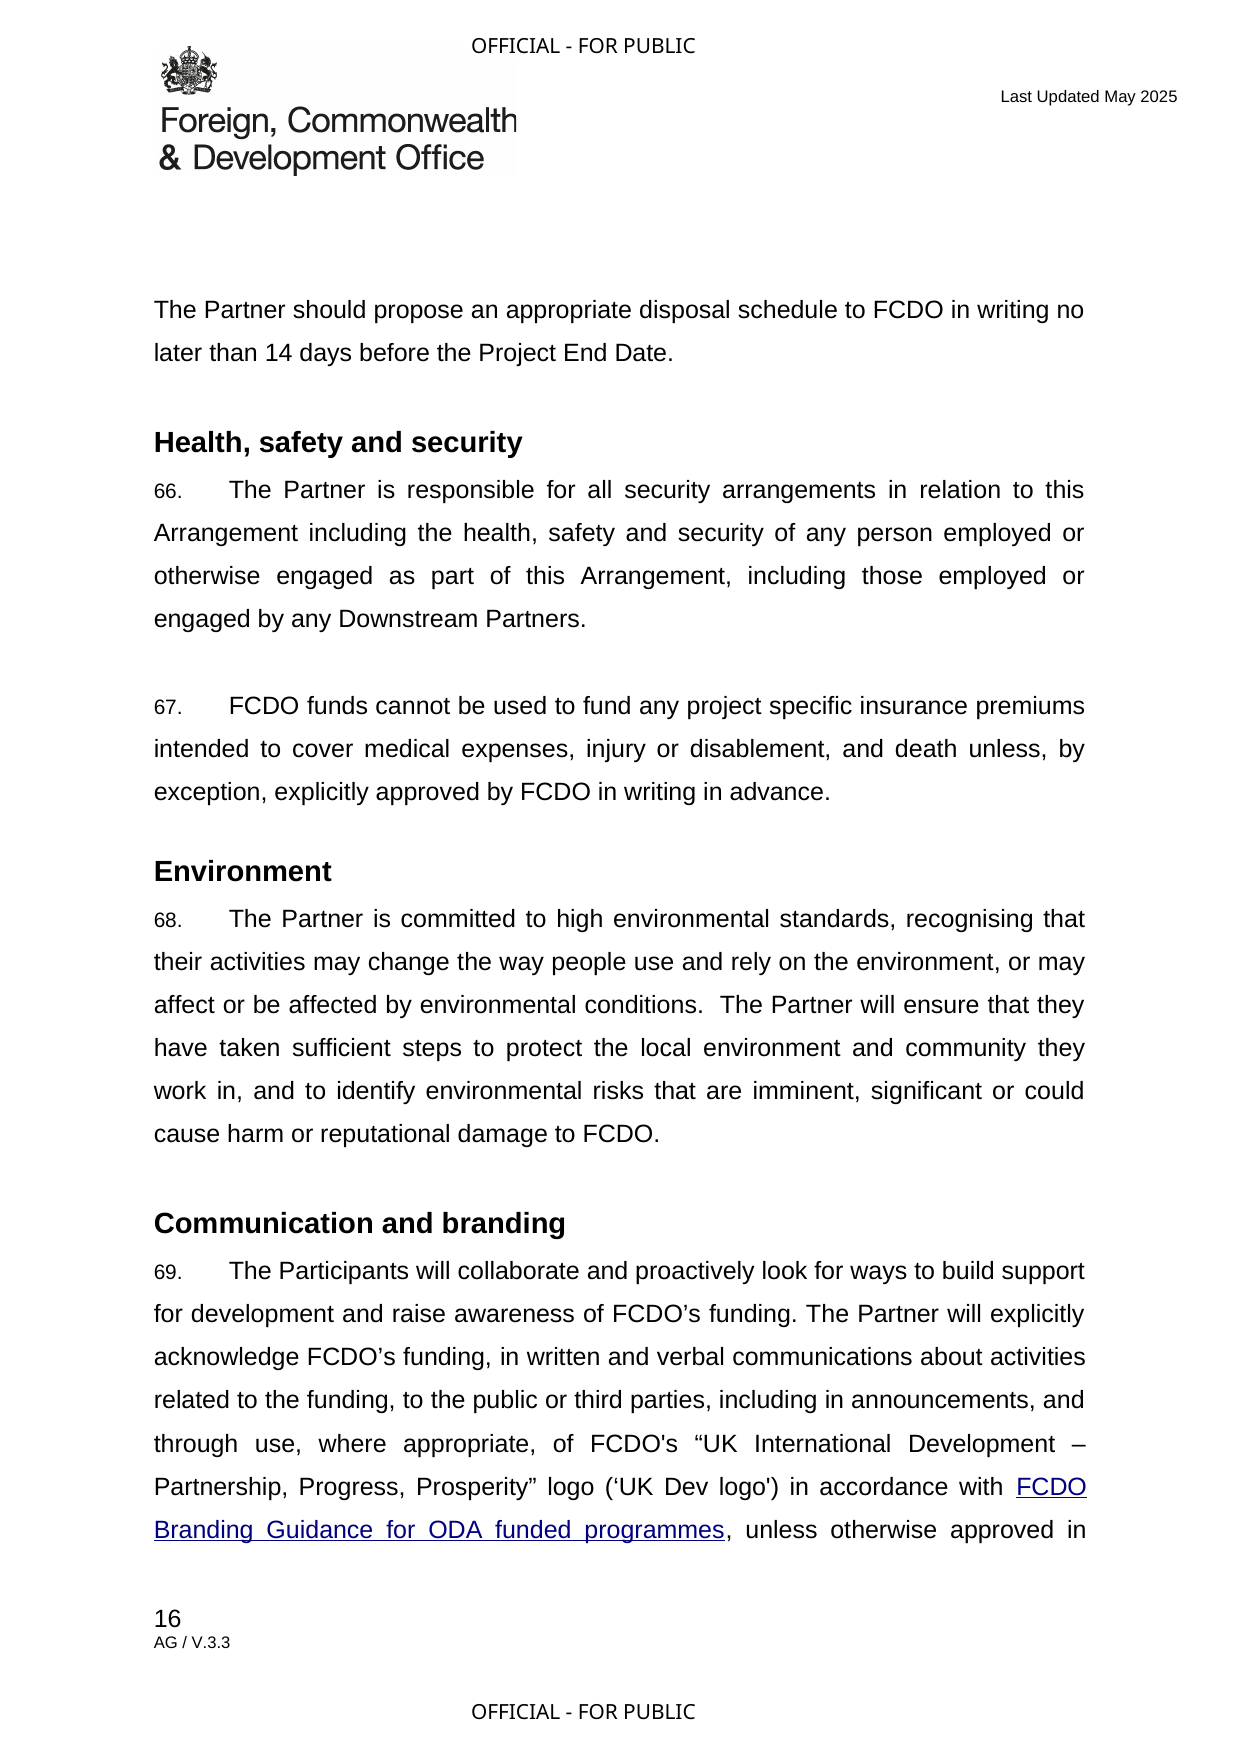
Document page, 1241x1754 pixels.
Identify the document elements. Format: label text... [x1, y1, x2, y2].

list The Partner is committed to high environmental standards, recognising that their activities may change the way people use and rely on the environment, or may affect or be affected by environmental conditions. The Partner will ensure that they have taken sufficient steps to protect the local environment and community they work in, and to identify environmental risks that are imminent, significant or could cause harm or reputational damage to FCDO. [153, 904, 1087, 1148]
list The Participants will collaborate and proactively look for ways to build support for development and raise awareness of FCDO’s funding. The Partner will explicitly acknowledge FCDO’s funding, in written and verbal communications about activities related to the funding, to the public or third parties, including in announcements, and through use, where appropriate, of FCDO's “UK International Development – Partnership, Progress, Prosperity” logo (‘UK Dev logo') in accordance with FCDO Branding Guidance for ODA funded programmes, unless otherwise approved in [153, 1256, 1087, 1543]
text Environment [153, 853, 1087, 887]
list FCDO funds cannot be used to fund any project specific insurance premiums intended to cover medical expenses, injury or disablement, and death unless, by exception, explicitly approved by FCDO in writing in advance. [153, 691, 1087, 806]
list The Partner is responsible for all security arrangements in relation to this Arrangement including the health, safety and security of any person employed or otherwise engaged as part of this Arrangement, including those employed or engaged by any Downstream Partners. [153, 475, 1087, 633]
list Communication and branding [153, 1206, 1087, 1239]
list Health, safety and security [153, 425, 1087, 458]
list The Partner should propose an appropriate disposal schedule to FCDO in writing no later than 14 days before the Project End Date. [153, 295, 1087, 367]
